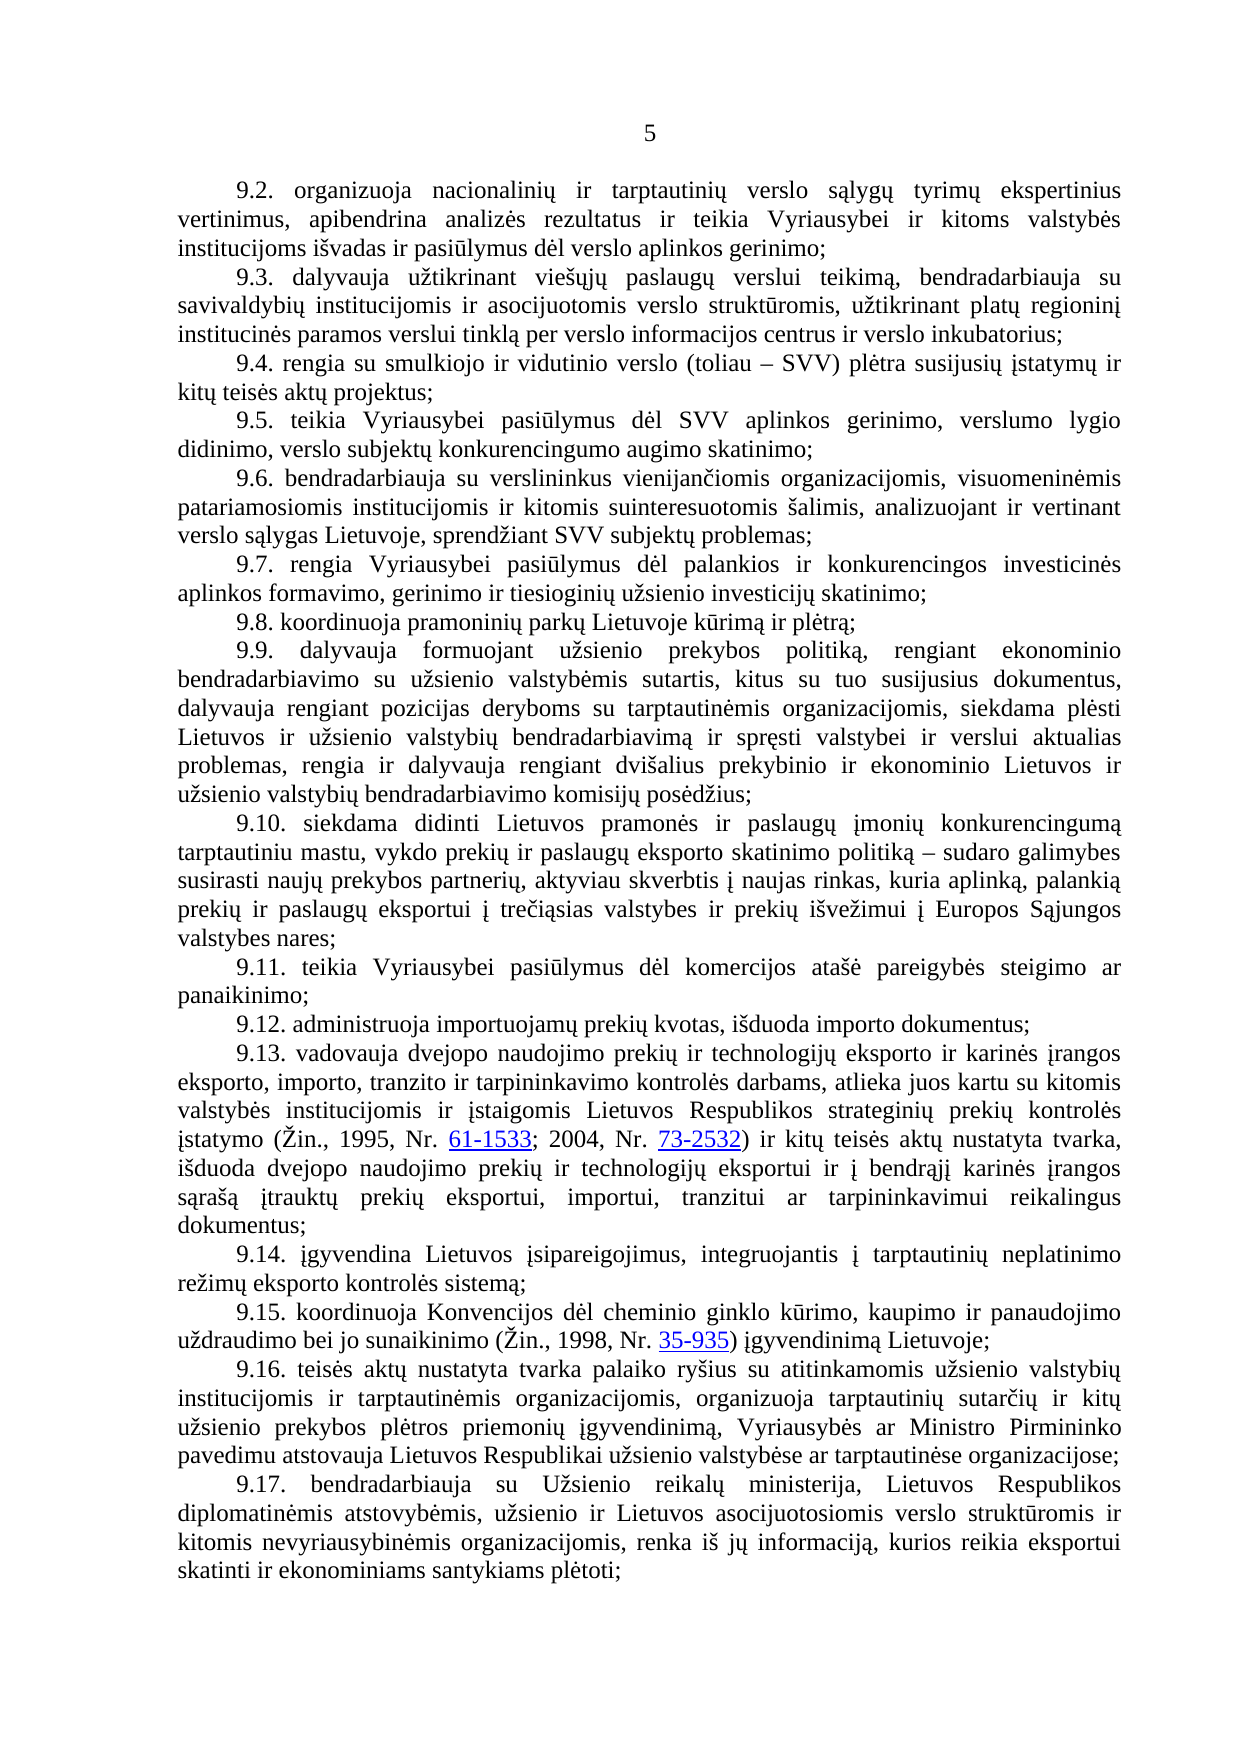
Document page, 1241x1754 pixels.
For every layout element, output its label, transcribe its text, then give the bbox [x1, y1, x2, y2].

text 9.17. bendradarbiauja su Užsienio reikalų ministerija, Lietuvos Respublikos diplomatinėmis atstovybėmis, užsienio ir Lietuvos asocijuotosiomis verslo struktūromis ir kitomis nevyriausybinėmis organizacijomis, renka iš jų informaciją, kurios reikia eksportui skatinti ir ekonominiams santykiams plėtoti; [177, 1469, 1122, 1584]
text 9.3. dalyvauja užtikrinant viešųjų paslaugų verslui teikimą, bendradarbiauja su savivaldybių institucijomis ir asocijuotomis verslo struktūromis, užtikrinant platų regioninį institucinės paramos verslui tinklą per verslo informacijos centrus ir verslo inkubatorius; [177, 262, 1122, 348]
text 9.13. vadovauja dvejopo naudojimo prekių ir technologijų eksporto ir karinės įrangos eksporto, importo, tranzito ir tarpininkavimo kontrolės darbams, atlieka juos kartu su kitomis valstybės institucijomis ir įstaigomis Lietuvos Respublikos strateginių prekių kontrolės įstatymo (Žin., 1995, Nr. 61-1533; 2004, Nr. 73-2532) ir kitų teisės aktų nustatyta tvarka, išduoda dvejopo naudojimo prekių ir technologijų eksportui ir į bendrąjį karinės įrangos sąrašą įtrauktų prekių eksportui, importui, tranzitui ar tarpininkavimui reikalingus dokumentus; [177, 1038, 1122, 1239]
text 9.15. koordinuoja Konvencijos dėl cheminio ginklo kūrimo, kaupimo ir panaudojimo uždraudimo bei jo sunaikinimo (Žin., 1998, Nr. 35-935) įgyvendinimą Lietuvoje; [177, 1297, 1122, 1354]
text 9.10. siekdama didinti Lietuvos pramonės ir paslaugų įmonių konkurencingumą tarptautiniu mastu, vykdo prekių ir paslaugų eksporto skatinimo politiką – sudaro galimybes susirasti naujų prekybos partnerių, aktyviau skverbtis į naujas rinkas, kuria aplinką, palankią prekių ir paslaugų eksportui į trečiąsias valstybes ir prekių išvežimui į Europos Sąjungos valstybes nares; [177, 808, 1122, 952]
text 9.12. administruoja importuojamų prekių kvotas, išduoda importo dokumentus; [177, 1009, 1122, 1038]
text 9.6. bendradarbiauja su verslininkus vienijančiomis organizacijomis, visuomeninėmis patariamosiomis institucijomis ir kitomis suinteresuotomis šalimis, analizuojant ir vertinant verslo sąlygas Lietuvoje, sprendžiant SVV subjektų problemas; [177, 463, 1122, 549]
text 9.11. teikia Vyriausybei pasiūlymus dėl komercijos atašė pareigybės steigimo ar panaikinimo; [177, 952, 1122, 1009]
text 9.4. rengia su smulkiojo ir vidutinio verslo (toliau – SVV) plėtra susijusių įstatymų ir kitų teisės aktų projektus; [177, 348, 1122, 406]
text 9.9. dalyvauja formuojant užsienio prekybos politiką, rengiant ekonominio bendradarbiavimo su užsienio valstybėmis sutartis, kitus su tuo susijusius dokumentus, dalyvauja rengiant pozicijas deryboms su tarptautinėmis organizacijomis, siekdama plėsti Lietuvos ir užsienio valstybių bendradarbiavimą ir spręsti valstybei ir verslui aktualias problemas, rengia ir dalyvauja rengiant dvišalius prekybinio ir ekonominio Lietuvos ir užsienio valstybių bendradarbiavimo komisijų posėdžius; [177, 636, 1122, 808]
text 9.14. įgyvendina Lietuvos įsipareigojimus, integruojantis į tarptautinių neplatinimo režimų eksporto kontrolės sistemą; [177, 1239, 1122, 1297]
text 9.16. teisės aktų nustatyta tvarka palaiko ryšius su atitinkamomis užsienio valstybių institucijomis ir tarptautinėmis organizacijomis, organizuoja tarptautinių sutarčių ir kitų užsienio prekybos plėtros priemonių įgyvendinimą, Vyriausybės ar Ministro Pirmininko pavedimu atstovauja Lietuvos Respublikai užsienio valstybėse ar tarptautinėse organizacijose; [177, 1354, 1122, 1469]
text 9.2. organizuoja nacionalinių ir tarptautinių verslo sąlygų tyrimų ekspertinius vertinimus, apibendrina analizės rezultatus ir teikia Vyriausybei ir kitoms valstybės institucijoms išvadas ir pasiūlymus dėl verslo aplinkos gerinimo; [177, 176, 1122, 262]
text 9.7. rengia Vyriausybei pasiūlymus dėl palankios ir konkurencingos investicinės aplinkos formavimo, gerinimo ir tiesioginių užsienio investicijų skatinimo; [177, 549, 1122, 607]
text 9.8. koordinuoja pramoninių parkų Lietuvoje kūrimą ir plėtrą; [177, 607, 1122, 636]
text 9.5. teikia Vyriausybei pasiūlymus dėl SVV aplinkos gerinimo, verslumo lygio didinimo, verslo subjektų konkurencingumo augimo skatinimo; [177, 406, 1122, 463]
